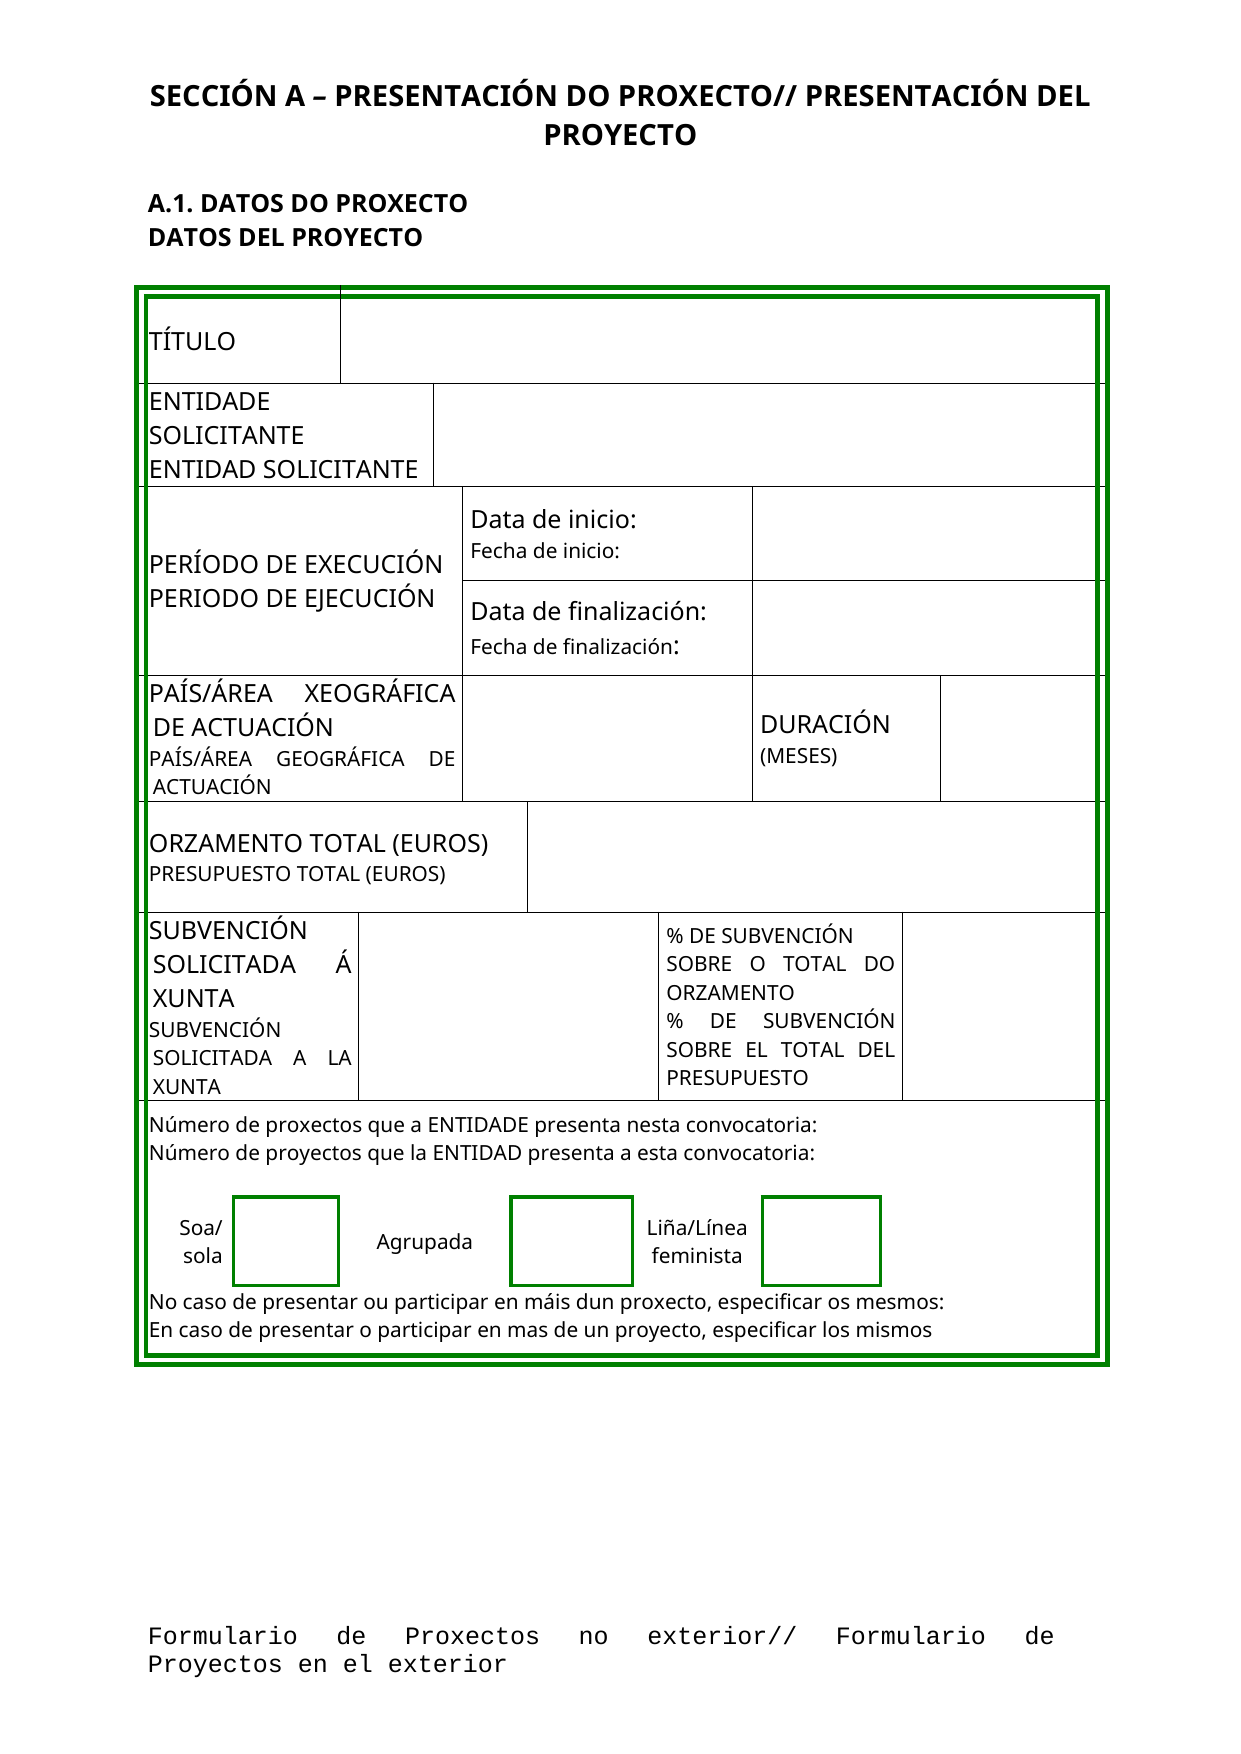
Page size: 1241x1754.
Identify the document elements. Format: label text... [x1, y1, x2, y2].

table_cell [463, 676, 752, 801]
table_header [513, 1199, 631, 1284]
table_cell [753, 487, 1095, 580]
subtitle A.1. DATOS DO PROXECTO [148, 186, 1092, 220]
table_cell % DE SUBVENCIÓN SOBRE O TOTAL DO ORZAMENTO % DE SUBVENCIÓN SOBRE EL TOTAL DEL PRESUPUESTO [659, 913, 902, 1100]
subtitle DATOS DEL PROYECTO [148, 220, 1092, 254]
table_cell PERÍODO DE EXECUCIÓN PERIODO DE EJECUCIÓN [148, 487, 462, 675]
table_header [882, 1195, 978, 1284]
table_header Soa/ sola [149, 1195, 232, 1284]
table_cell Data de inicio: Fecha de inicio: [463, 487, 752, 580]
table_cell ENTIDADE SOLICITANTE ENTIDAD SOLICITANTE [148, 384, 433, 486]
table_header Agrupada [340, 1195, 509, 1284]
table_header [235, 1199, 337, 1284]
table_cell [753, 581, 1095, 675]
table_header Liña/Línea feminista [634, 1195, 761, 1284]
table_cell [434, 384, 1095, 486]
table_cell Número de proxectos que a ENTIDADE presenta nesta convocatoria: Número de proyectos que la ENTIDAD presenta a esta convocatoria: No caso de presentar ou participar en máis dun proxecto, especificar os mesmos: En caso de presentar o participar en mas de un proyecto, especificar los mismos [148, 1101, 1095, 1353]
table_cell [528, 802, 1095, 912]
table_header [764, 1199, 879, 1284]
table_cell [941, 676, 1095, 801]
table_header [341, 290, 1102, 383]
table_header [341, 299, 1095, 383]
table_cell Data de finalización: Fecha de finalización: [463, 581, 752, 675]
table_header TÍTULO [141, 290, 340, 383]
table_cell PAÍS/ÁREA XEOGRÁFICA DE ACTUACIÓN PAÍS/ÁREA GEOGRÁFICA DE ACTUACIÓN [148, 676, 462, 801]
table_cell SUBVENCIÓN SOLICITADA Á XUNTA SUBVENCIÓN SOLICITADA A LA XUNTA [148, 913, 358, 1100]
table_cell [359, 913, 658, 1100]
table_cell ORZAMENTO TOTAL (EUROS) PRESUPUESTO TOTAL (EUROS) [148, 802, 527, 912]
table_cell [903, 913, 1095, 1100]
subtitle SECCIÓN A – PRESENTACIÓN DO PROXECTO// PRESENTACIÓN DEL PROYECTO [148, 75, 1092, 154]
table_cell DURACIÓN (MESES) [753, 676, 940, 801]
